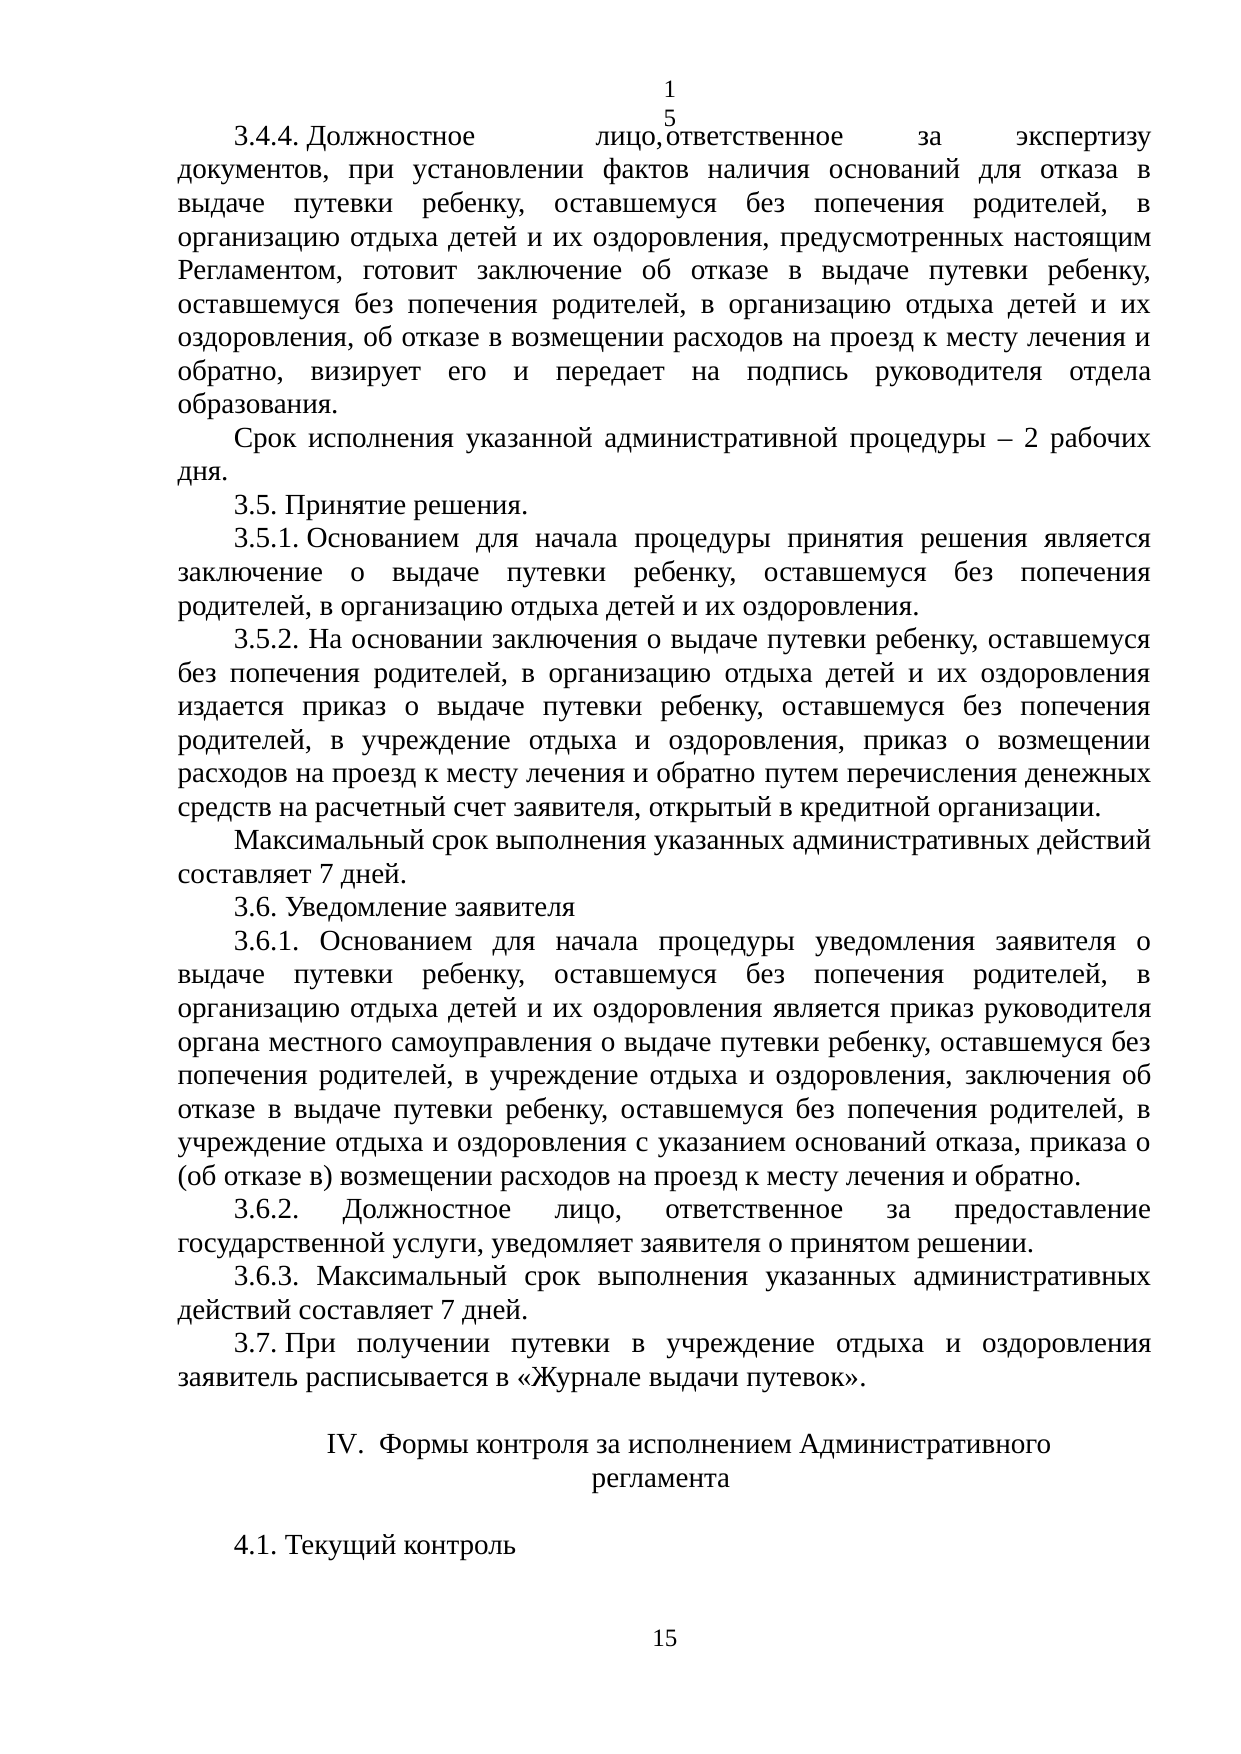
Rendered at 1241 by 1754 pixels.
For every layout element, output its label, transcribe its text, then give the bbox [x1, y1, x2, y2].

text Максимальный срок выполнения указанных административных действий составляет 7 дней. [177, 822, 1152, 889]
text 4.1. Текущий контроль [177, 1527, 1152, 1560]
text 3.7. При получении путевки в учреждение отдыха и оздоровления заявитель расписывается в «Журнале выдачи путевок». [177, 1326, 1152, 1393]
text IV. Формы контроля за исполнением Административного регламента [177, 1426, 1152, 1493]
text 3.5.2. На основании заключения о выдаче путевки ребенку, оставшемуся без попечения родителей, в организацию отдыха детей и их оздоровления издается приказ о выдаче путевки ребенку, оставшемуся без попечения родителей, в учреждение отдыха и оздоровления, приказ о возмещении расходов на проезд к месту лечения и обратно путем перечисления денежных средств на расчетный счет заявителя, открытый в кредитной организации. [177, 621, 1152, 822]
text Срок исполнения указанной административной процедуры – 2 рабочих дня. [177, 420, 1152, 487]
text 3.5.1. Основанием для начала процедуры принятия решения является заключение о выдаче путевки ребенку, оставшемуся без попечения родителей, в организацию отдыха детей и их оздоровления. [177, 521, 1152, 621]
text 3.6.1. Основанием для начала процедуры уведомления заявителя о выдаче путевки ребенку, оставшемуся без попечения родителей, в организацию отдыха детей и их оздоровления является приказ руководителя органа местного самоуправления о выдаче путевки ребенку, оставшемуся без попечения родителей, в учреждение отдыха и оздоровления, заключения об отказе в выдаче путевки ребенку, оставшемуся без попечения родителей, в учреждение отдыха и оздоровления с указанием оснований отказа, приказа о (об отказе в) возмещении расходов на проезд к месту лечения и обратно. [177, 923, 1152, 1191]
text 3.6.3. Максимальный срок выполнения указанных административных действий составляет 7 дней. [177, 1258, 1152, 1326]
text 3.6. Уведомление заявителя [177, 889, 1152, 923]
text 3.4.4. Должностное лицо, ответственное за экспертизу документов, при установлении фактов наличия оснований для отказа в выдаче путевки ребенку, оставшемуся без попечения родителей, в организацию отдыха детей и их оздоровления, предусмотренных настоящим Регламентом, готовит заключение об отказе в выдаче путевки ребенку, оставшемуся без попечения родителей, в организацию отдыха детей и их оздоровления, об отказе в возмещении расходов на проезд к месту лечения и обратно, визирует его и передает на подпись руководителя отдела образования. [177, 118, 1152, 420]
text 3.5. Принятие решения. [177, 487, 1152, 521]
text 3.6.2. Должностное лицо, ответственное за предоставление государственной услуги, уведомляет заявителя о принятом решении. [177, 1191, 1152, 1258]
